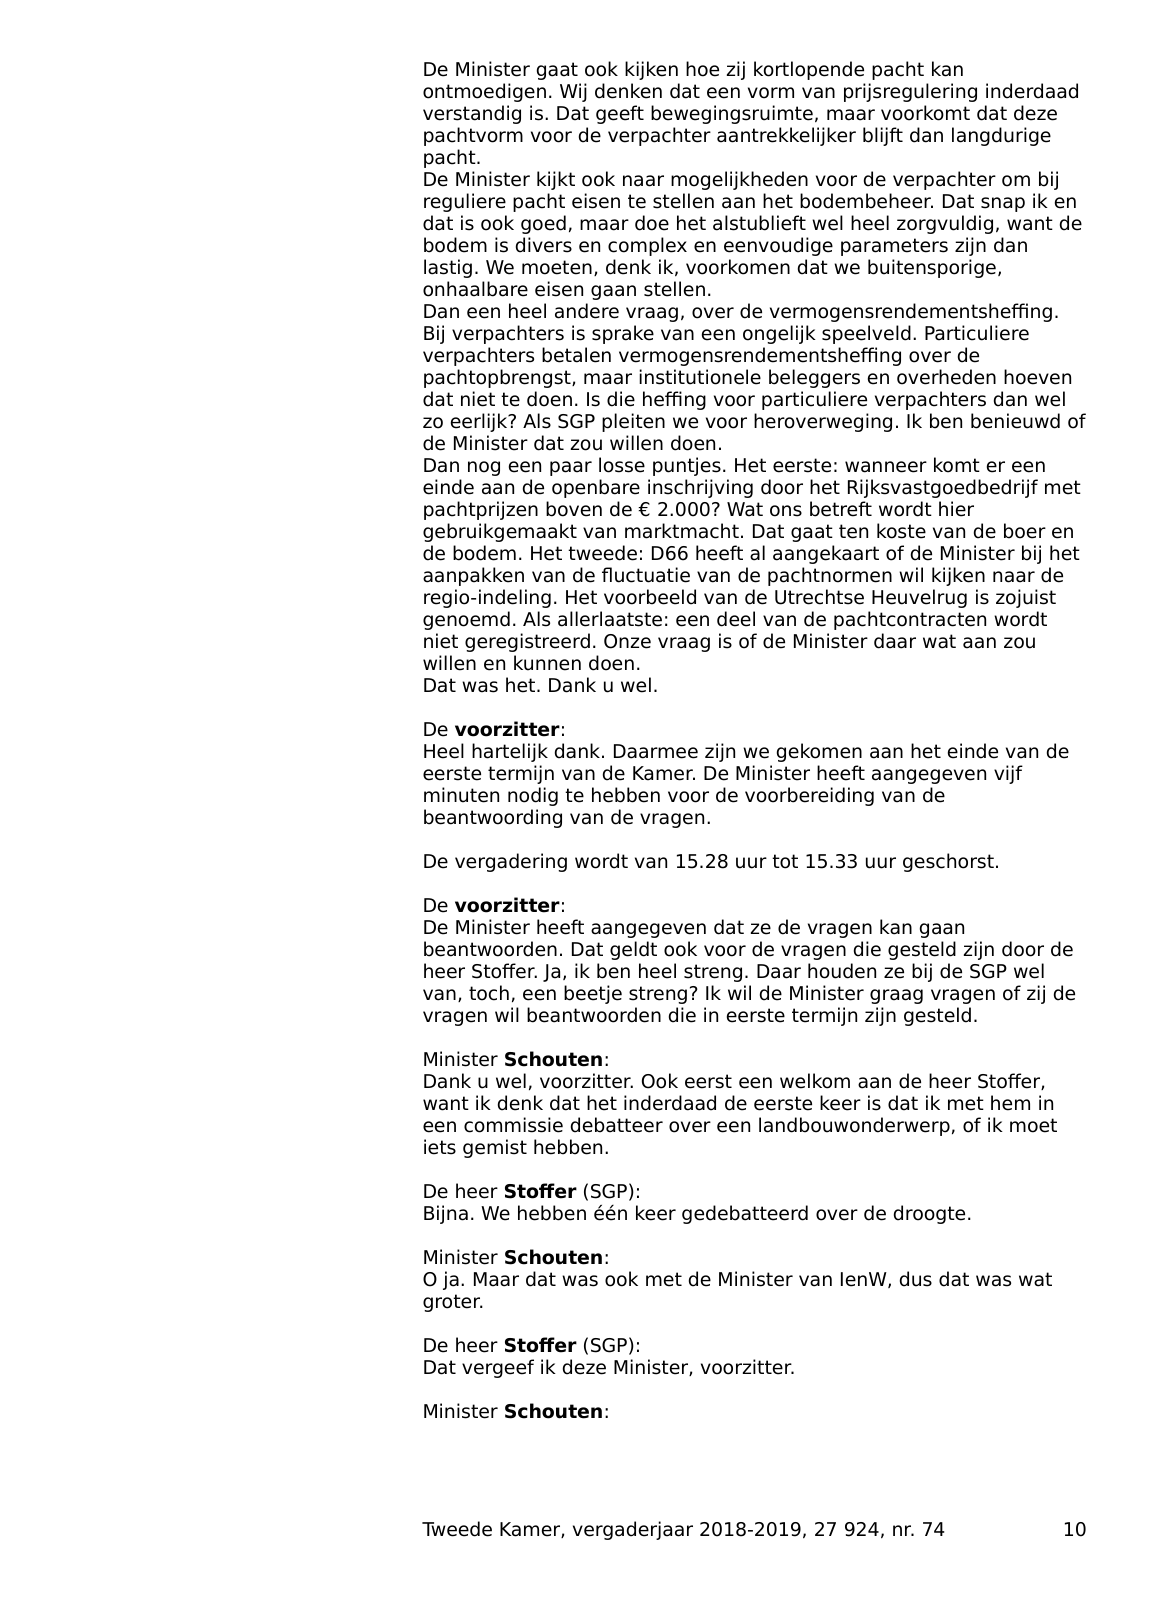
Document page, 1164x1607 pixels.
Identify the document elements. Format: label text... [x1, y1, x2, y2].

text De Minister kijkt ook naar mogelijkheden voor de verpachter om bij reguliere pacht eisen te stellen aan het bodembeheer. Dat snap ik en dat is ook goed, maar doe het alstublieft wel heel zorgvuldig, want de bodem is divers en complex en eenvoudige parameters zijn dan lastig. We moeten, denk ik, voorkomen dat we buitensporige, onhaalbare eisen gaan stellen. [422, 169, 1087, 301]
text Bijna. We hebben één keer gedebatteerd over de droogte. [422, 1203, 1087, 1225]
text De voorzitter: [422, 895, 1087, 917]
text Dan een heel andere vraag, over de vermogensrendementsheffing. Bij verpachters is sprake van een ongelijk speelveld. Particuliere verpachters betalen vermogensrendementsheffing over de pachtopbrengst, maar institutionele beleggers en overheden hoeven dat niet te doen. Is die heffing voor particuliere verpachters dan wel zo eerlijk? Als SGP pleiten we voor heroverweging. Ik ben benieuwd of de Minister dat zou willen doen. [422, 301, 1087, 455]
text Minister Schouten: [422, 1247, 1087, 1269]
text Dan nog een paar losse puntjes. Het eerste: wanneer komt er een einde aan de openbare inschrijving door het Rijksvastgoedbedrijf met pachtprijzen boven de € 2.000? Wat ons betreft wordt hier gebruikgemaakt van marktmacht. Dat gaat ten koste van de boer en de bodem. Het tweede: D66 heeft al aangekaart of de Minister bij het aanpakken van de fluctuatie van de pachtnormen wil kijken naar de regio-indeling. Het voorbeeld van de Utrechtse Heuvelrug is zojuist genoemd. Als allerlaatste: een deel van de pachtcontracten wordt niet geregistreerd. Onze vraag is of de Minister daar wat aan zou willen en kunnen doen. [422, 455, 1087, 674]
text Dat vergeef ik deze Minister, voorzitter. [422, 1357, 1087, 1379]
text De heer Stoffer (SGP): [422, 1181, 1087, 1203]
text Dat was het. Dank u wel. [422, 674, 1087, 696]
text O ja. Maar dat was ook met de Minister van IenW, dus dat was wat groter. [422, 1269, 1087, 1313]
text De Minister gaat ook kijken hoe zij kortlopende pacht kan ontmoedigen. Wij denken dat een vorm van prijsregulering inderdaad verstandig is. Dat geeft bewegingsruimte, maar voorkomt dat deze pachtvorm voor de verpachter aantrekkelijker blijft dan langdurige pacht. [422, 59, 1087, 169]
text De vergadering wordt van 15.28 uur tot 15.33 uur geschorst. [422, 851, 1087, 873]
text Minister Schouten: [422, 1401, 1087, 1423]
text Dank u wel, voorzitter. Ook eerst een welkom aan de heer Stoffer, want ik denk dat het inderdaad de eerste keer is dat ik met hem in een commissie debatteer over een landbouwonderwerp, of ik moet iets gemist hebben. [422, 1071, 1087, 1159]
text De heer Stoffer (SGP): [422, 1335, 1087, 1357]
text De Minister heeft aangegeven dat ze de vragen kan gaan beantwoorden. Dat geldt ook voor de vragen die gesteld zijn door de heer Stoffer. Ja, ik ben heel streng. Daar houden ze bij de SGP wel van, toch, een beetje streng? Ik wil de Minister graag vragen of zij de vragen wil beantwoorden die in eerste termijn zijn gesteld. [422, 917, 1087, 1027]
text Heel hartelijk dank. Daarmee zijn we gekomen aan het einde van de eerste termijn van de Kamer. De Minister heeft aangegeven vijf minuten nodig te hebben voor de voorbereiding van de beantwoording van de vragen. [422, 741, 1087, 828]
text De voorzitter: [422, 719, 1087, 741]
text Minister Schouten: [422, 1049, 1087, 1071]
